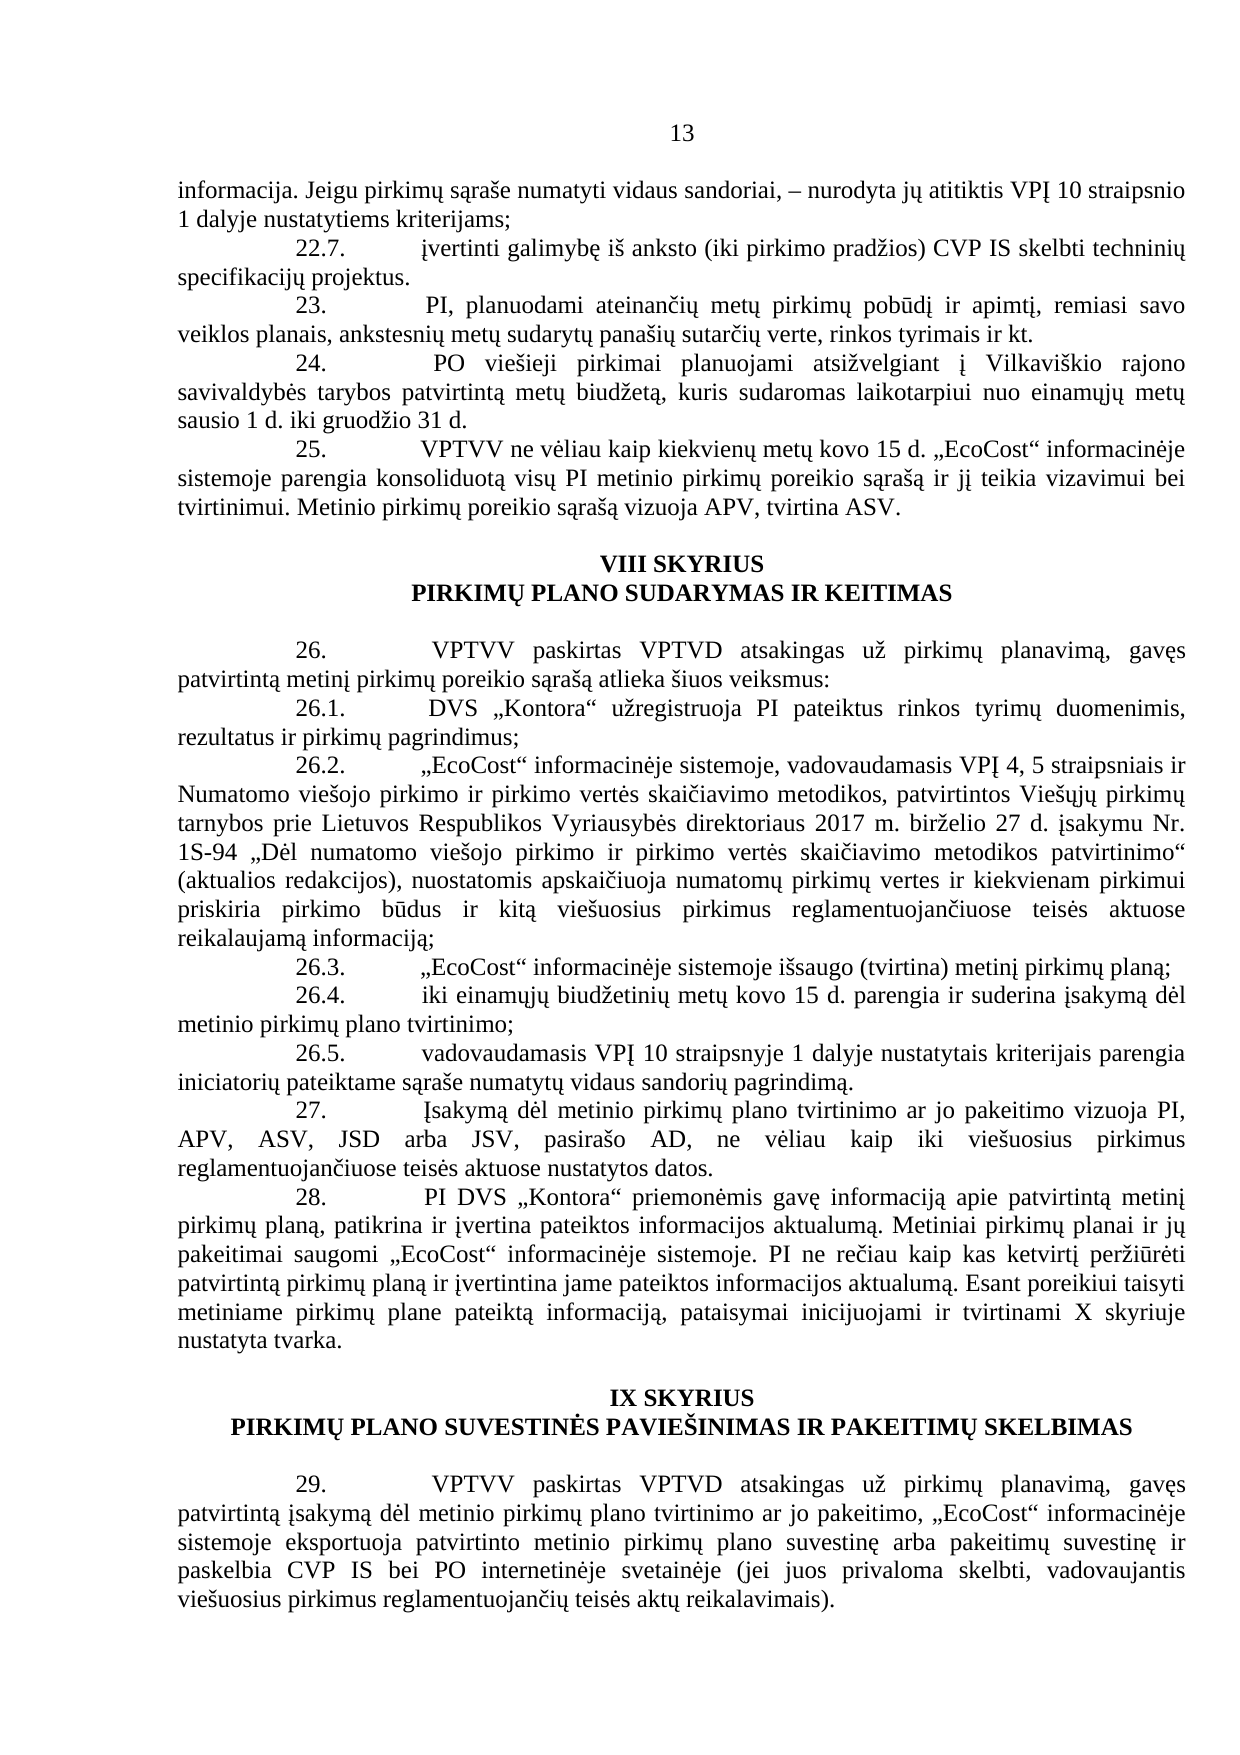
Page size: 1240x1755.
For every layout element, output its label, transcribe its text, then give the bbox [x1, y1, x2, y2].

text 24. PO viešieji pirkimai planuojami atsižvelgiant į Vilkaviškio rajono savivaldybės tarybos patvirtintą metų biudžetą, kuris sudaromas laikotarpiui nuo einamųjų metų sausio 1 d. iki gruodžio 31 d. [177, 348, 1186, 434]
text 26.1. DVS „Kontora“ užregistruoja PI pateiktus rinkos tyrimų duomenimis, rezultatus ir pirkimų pagrindimus; [177, 693, 1186, 751]
text 23. PI, planuodami ateinančių metų pirkimų pobūdį ir apimtį, remiasi savo veiklos planais, ankstesnių metų sudarytų panašių sutarčių verte, rinkos tyrimais ir kt. [177, 291, 1186, 348]
text 22.7. įvertinti galimybę iš anksto (iki pirkimo pradžios) CVP IS skelbti techninių specifikacijų projektus. [177, 233, 1186, 291]
text VIII SKYRIUS [177, 549, 1186, 578]
text 25. VPTVV ne vėliau kaip kiekvienų metų kovo 15 d. „EcoCost“ informacinėje sistemoje parengia konsoliduotą visų PI metinio pirkimų poreikio sąrašą ir jį teikia vizavimui bei tvirtinimui. Metinio pirkimų poreikio sąrašą vizuoja APV, tvirtina ASV. [177, 434, 1186, 521]
text 26.3. „EcoCost“ informacinėje sistemoje išsaugo (tvirtina) metinį pirkimų planą; [177, 952, 1186, 981]
text 26.4. iki einamųjų biudžetinių metų kovo 15 d. parengia ir suderina įsakymą dėl metinio pirkimų plano tvirtinimo; [177, 981, 1186, 1038]
text PIRKIMŲ PLANO SUVESTINĖS PAVIEŠINIMAS IR PAKEITIMŲ SKELBIMAS [177, 1412, 1186, 1441]
text 27. Įsakymą dėl metinio pirkimų plano tvirtinimo ar jo pakeitimo vizuoja PI, APV, ASV, JSD arba JSV, pasirašo AD, ne vėliau kaip iki viešuosius pirkimus reglamentuojančiuose teisės aktuose nustatytos datos. [177, 1096, 1186, 1182]
text 29. VPTVV paskirtas VPTVD atsakingas už pirkimų planavimą, gavęs patvirtintą įsakymą dėl metinio pirkimų plano tvirtinimo ar jo pakeitimo, „EcoCost“ informacinėje sistemoje eksportuoja patvirtinto metinio pirkimų plano suvestinę arba pakeitimų suvestinę ir paskelbia CVP IS bei PO internetinėje svetainėje (jei juos privaloma skelbti, vadovaujantis viešuosius pirkimus reglamentuojančių teisės aktų reikalavimais). [177, 1469, 1186, 1613]
text 26.5. vadovaudamasis VPĮ 10 straipsnyje 1 dalyje nustatytais kriterijais parengia iniciatorių pateiktame sąraše numatytų vidaus sandorių pagrindimą. [177, 1038, 1186, 1096]
text 26.2. „EcoCost“ informacinėje sistemoje, vadovaudamasis VPĮ 4, 5 straipsniais ir Numatomo viešojo pirkimo ir pirkimo vertės skaičiavimo metodikos, patvirtintos Viešųjų pirkimų tarnybos prie Lietuvos Respublikos Vyriausybės direktoriaus 2017 m. birželio 27 d. įsakymu Nr. 1S-94 „Dėl numatomo viešojo pirkimo ir pirkimo vertės skaičiavimo metodikos patvirtinimo“ (aktualios redakcijos), nuostatomis apskaičiuoja numatomų pirkimų vertes ir kiekvienam pirkimui priskiria pirkimo būdus ir kitą viešuosius pirkimus reglamentuojančiuose teisės aktuose reikalaujamą informaciją; [177, 751, 1186, 952]
text 28. PI DVS „Kontora“ priemonėmis gavę informaciją apie patvirtintą metinį pirkimų planą, patikrina ir įvertina pateiktos informacijos aktualumą. Metiniai pirkimų planai ir jų pakeitimai saugomi „EcoCost“ informacinėje sistemoje. PI ne rečiau kaip kas ketvirtį peržiūrėti patvirtintą pirkimų planą ir įvertintina jame pateiktos informacijos aktualumą. Esant poreikiui taisyti metiniame pirkimų plane pateiktą informaciją, pataisymai inicijuojami ir tvirtinami X skyriuje nustatyta tvarka. [177, 1182, 1186, 1354]
text PIRKIMŲ PLANO SUDARYMAS IR KEITIMAS [177, 578, 1186, 607]
text IX SKYRIUS [177, 1383, 1186, 1412]
text informacija. Jeigu pirkimų sąraše numatyti vidaus sandoriai, – nurodyta jų atitiktis VPĮ 10 straipsnio 1 dalyje nustatytiems kriterijams; [177, 176, 1186, 233]
text 26. VPTVV paskirtas VPTVD atsakingas už pirkimų planavimą, gavęs patvirtintą metinį pirkimų poreikio sąrašą atlieka šiuos veiksmus: [177, 636, 1186, 693]
